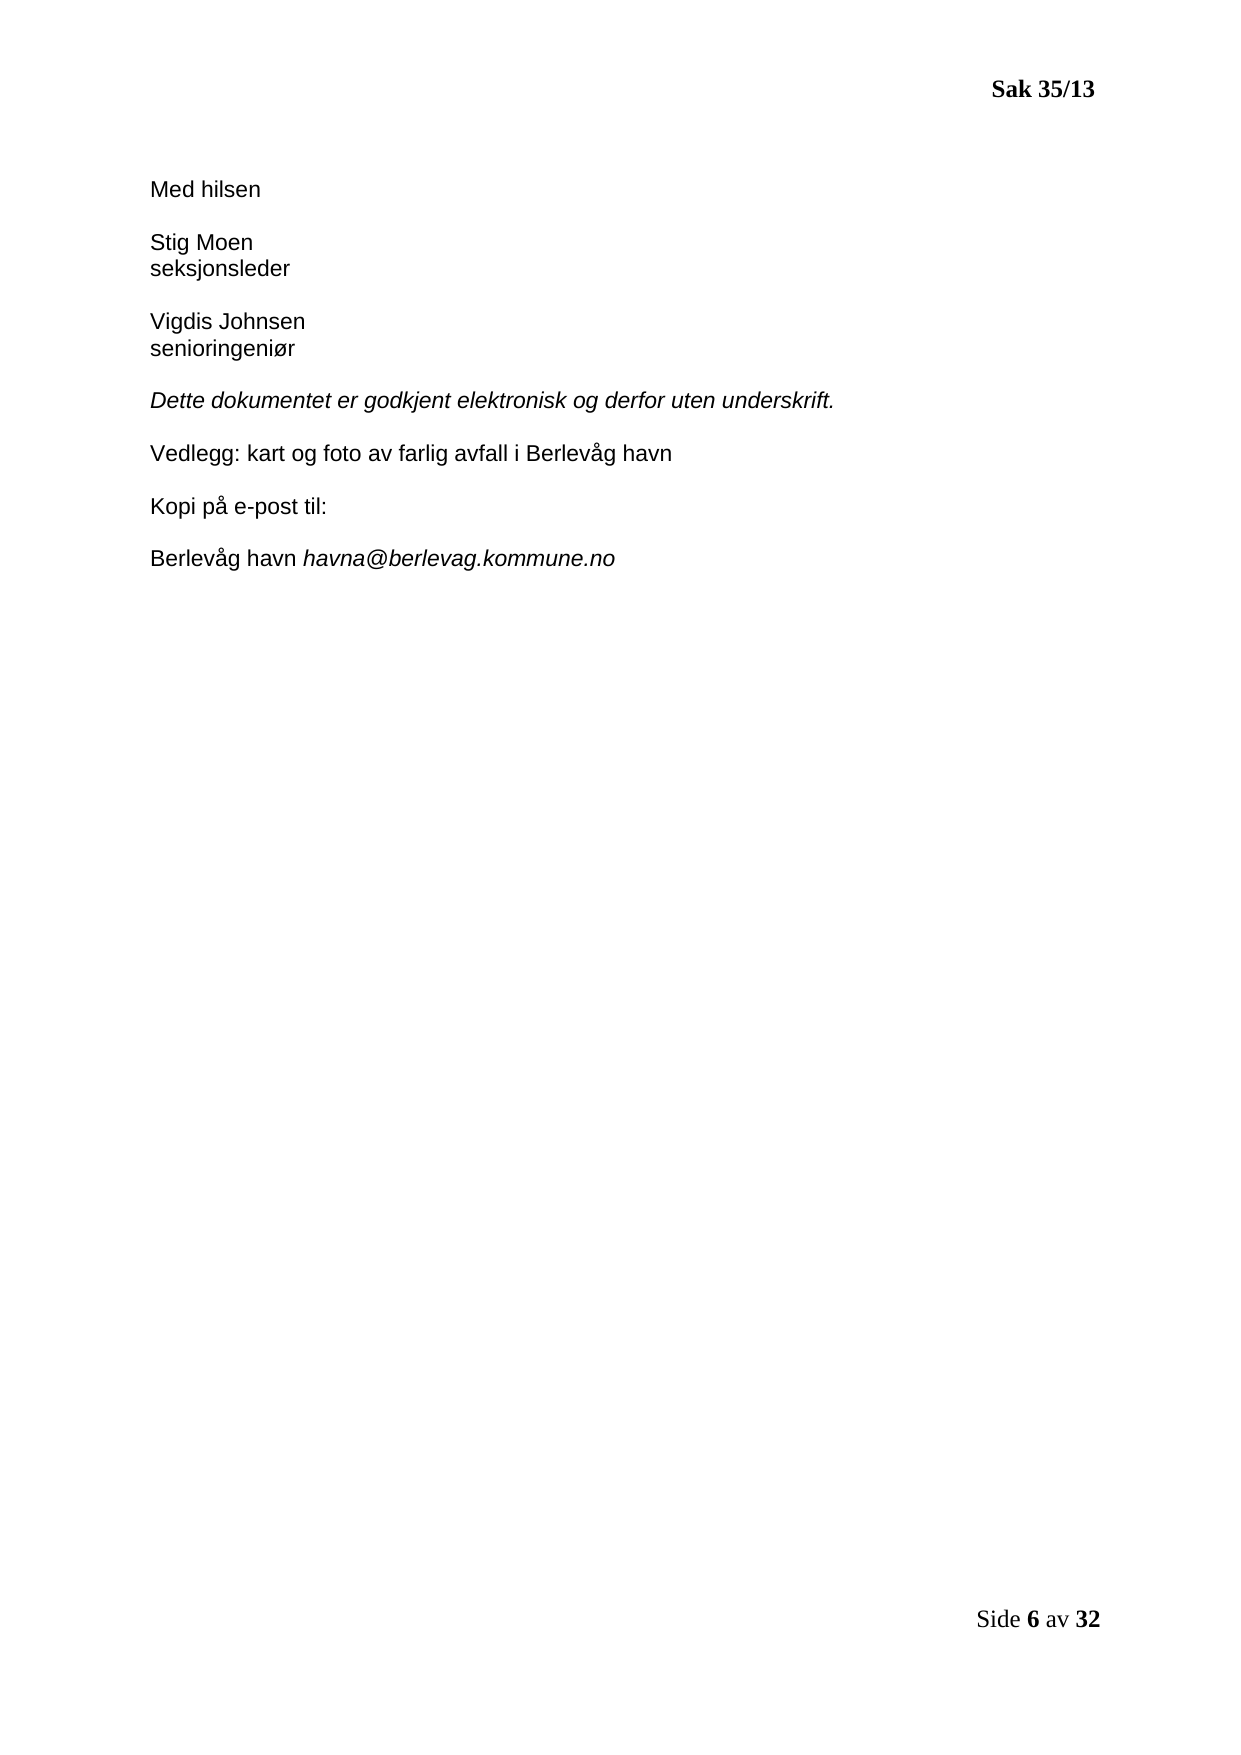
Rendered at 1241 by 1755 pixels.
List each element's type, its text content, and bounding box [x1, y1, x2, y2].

text Med hilsen [150, 176, 1100, 203]
text Dette dokumentet er godkjent elektronisk og derfor uten underskrift. [150, 387, 1100, 413]
text senioringeniør [150, 334, 1100, 361]
text Kopi på e-post til: [150, 493, 1100, 519]
text Berlevåg havn havna@berlevag.kommune.no [150, 545, 1100, 572]
text Stig Moen [150, 229, 1100, 255]
text seksjonsleder [150, 255, 1100, 282]
text Vedlegg: kart og foto av farlig avfall i Berlevåg havn [150, 440, 1100, 466]
text Vigdis Johnsen [150, 308, 1100, 334]
